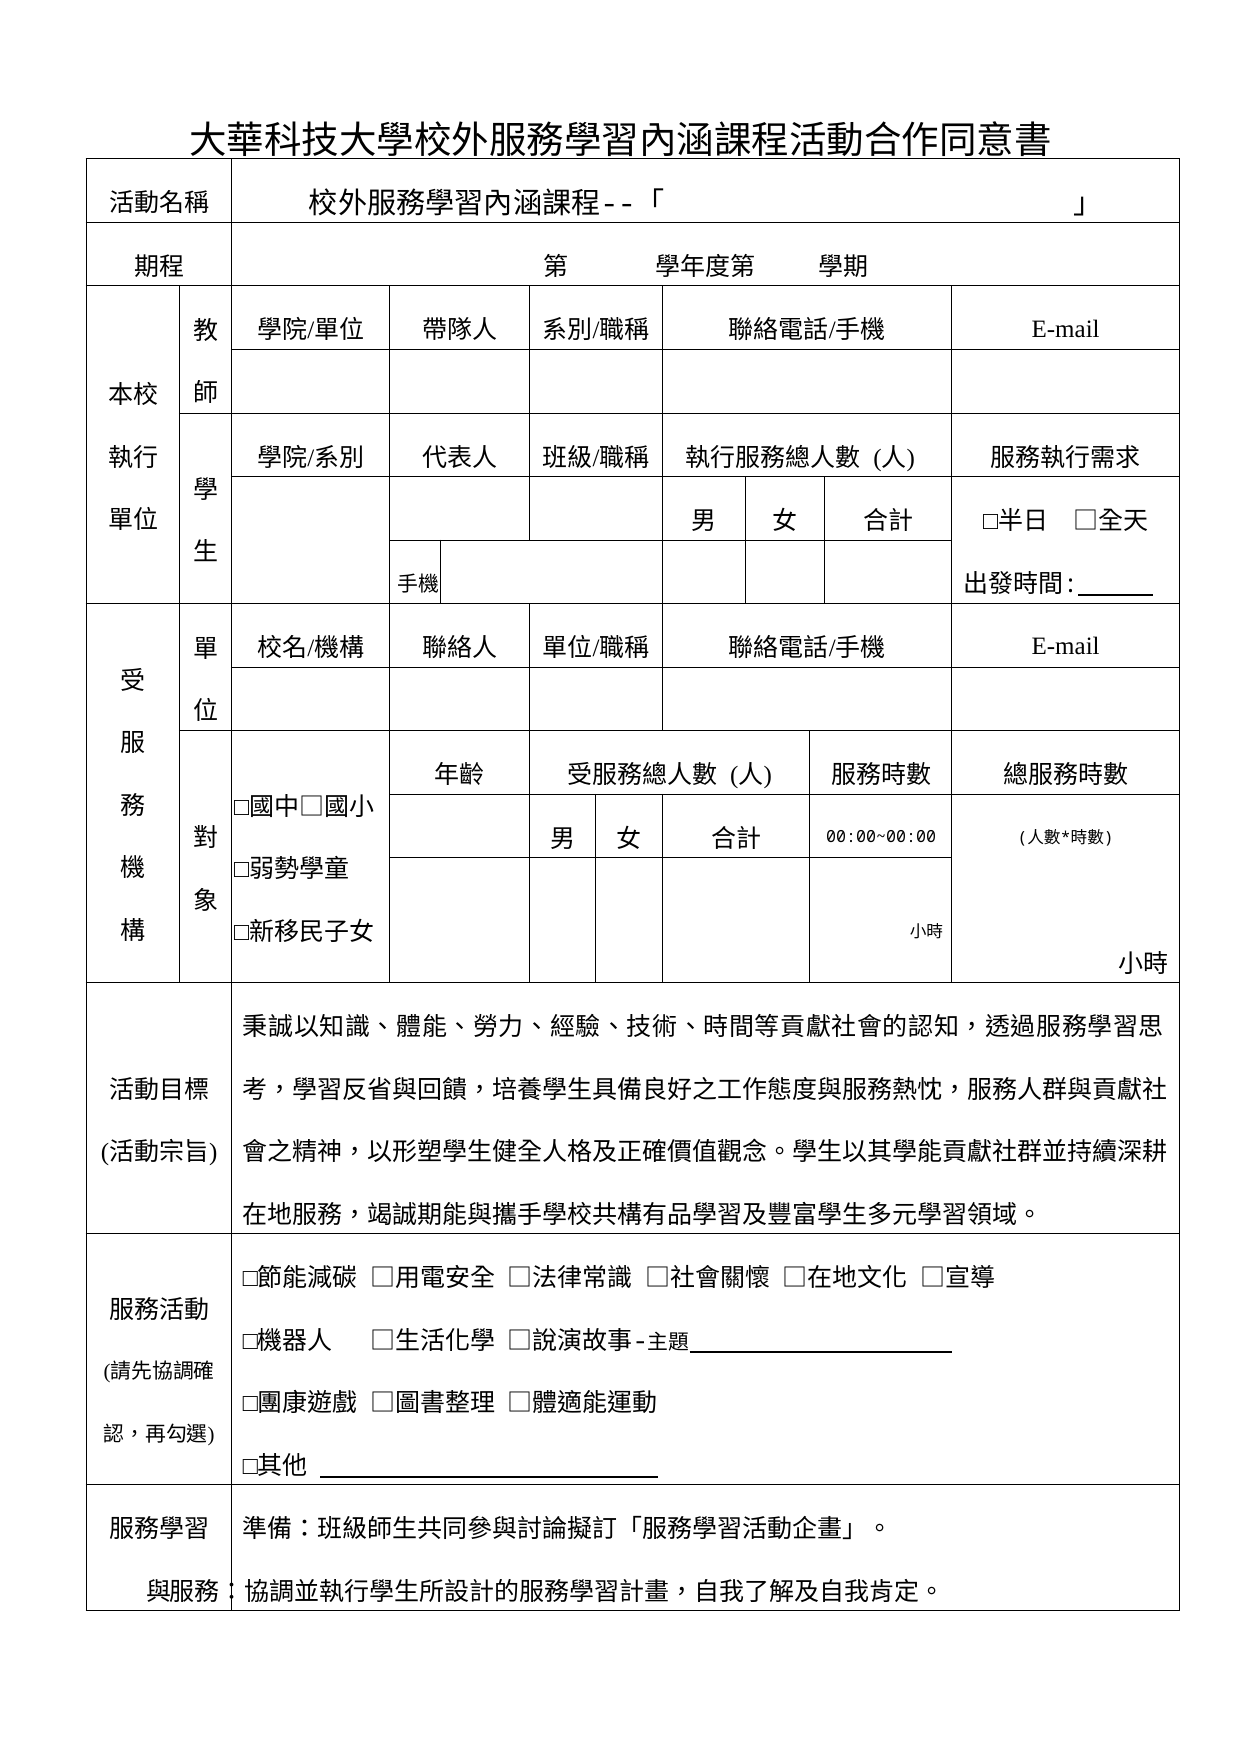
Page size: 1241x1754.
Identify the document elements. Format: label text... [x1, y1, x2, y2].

table_cell 服務時數 [810, 731, 951, 794]
table_cell 代表人 [390, 414, 529, 476]
table_cell [663, 350, 951, 412]
table_cell 教師 [180, 286, 231, 412]
table_cell (人數*時數) 小時 [952, 795, 1179, 982]
table_cell 班級/職稱 [530, 414, 662, 476]
table_cell [530, 858, 595, 982]
table_cell [232, 477, 389, 603]
table_cell 受 服 務 機 構 [87, 604, 179, 982]
table_cell [530, 350, 662, 412]
table_cell [952, 668, 1179, 730]
table_cell [825, 541, 951, 603]
table_cell [232, 350, 389, 412]
table_cell E-mail [952, 604, 1179, 667]
table_cell □國中□國小 □弱勢學童 □新移民子女 [232, 731, 389, 982]
table_cell 女 [746, 477, 824, 539]
table_cell [390, 795, 529, 857]
table_cell [530, 477, 662, 539]
table_cell [390, 668, 529, 730]
table_cell 學生 [180, 414, 231, 603]
table_cell 服務執行需求 [952, 414, 1179, 476]
text 大華科技大學校外服務學習內涵課程活動合作同意書 [75, 96, 1165, 158]
table_cell 合計 [663, 795, 809, 857]
table_cell □節能減碳 □用電安全 □法律常識 □社會關懷 □在地文化 □宣導 □機器人 □生活化學 □說演故事-主題 □團康遊戲 □圖書整理 □體適能運動 □其他 [232, 1234, 1179, 1484]
table_cell [663, 858, 809, 982]
table_cell 期程 [87, 223, 231, 285]
table_cell 聯絡電話/手機 [663, 286, 951, 349]
table_cell 女 [596, 795, 662, 857]
table_cell 合計 [825, 477, 951, 539]
table_cell [663, 541, 745, 603]
table_cell 男 [530, 795, 595, 857]
table_cell 年齡 [390, 731, 529, 794]
table_cell 學院/系別 [232, 414, 389, 476]
table_cell [596, 858, 662, 982]
table_cell 本校執行單位 [87, 286, 179, 603]
table_cell 總服務時數 [952, 731, 1179, 794]
table_cell 聯絡人 [390, 604, 529, 667]
table_cell 第 學年度第 學期 [232, 223, 1179, 285]
table_cell [746, 541, 824, 603]
table_cell 服務活動 (請先協調確認，再勾選) [87, 1234, 231, 1484]
table_cell [663, 668, 951, 730]
table_header 校外服務學習內涵課程--「 」 [232, 159, 1179, 222]
table_cell □半日 □全天 出發時間: [952, 477, 1179, 603]
table_cell [390, 858, 529, 982]
table_cell 秉誠以知識、體能、勞力、經驗、技術、時間等貢獻社會的認知，透過服務學習思考，學習反省與回饋，培養學生具備良好之工作態度與服務熱忱，服務人群與貢獻社會之精神，以形塑學生健全人格及正確價值觀念。學生以其學能貢獻社群並持續深耕在地服務，竭誠期能與攜手學校共構有品學習及豐富學生多元學習領域。 [232, 983, 1179, 1233]
table_cell 對象 [180, 731, 231, 982]
table_cell [530, 668, 662, 730]
table_cell [390, 350, 529, 412]
table_cell 系別/職稱 [530, 286, 662, 349]
table_cell [441, 541, 662, 603]
table_cell [390, 477, 529, 539]
table_cell 00:00~00:00 [810, 795, 951, 857]
table_cell 男 [663, 477, 745, 539]
table_cell 受服務總人數 (人) [530, 731, 809, 794]
table_cell 單位 [180, 604, 231, 730]
table_cell E-mail [952, 286, 1179, 349]
table_cell 帶隊人 [390, 286, 529, 349]
table_cell 活動目標 (活動宗旨) [87, 983, 231, 1233]
table_header 活動名稱 [87, 159, 231, 222]
table_cell 學院/單位 [232, 286, 389, 349]
table_cell 小時 [810, 858, 951, 982]
table_cell 校名/機構 [232, 604, 389, 667]
table_cell 執行服務總人數 (人) [663, 414, 951, 476]
table_cell 聯絡電話/手機 [663, 604, 951, 667]
table_cell 手機 [390, 541, 440, 603]
table_cell 服務學習與 作業規劃 [87, 1485, 231, 1610]
table_cell 單位/職稱 [530, 604, 662, 667]
table_cell [952, 350, 1179, 412]
table_cell 準備：班級師生共同參與討論擬訂「服務學習活動企畫」。 服務：協調並執行學生所設計的服務學習計畫，自我了解及自我肯定。 反思：服務學習經驗分享(班會討論、紀錄)。 慶賀：服務學習成果報告(含反思與回饋、慶賀，繳交成果結報-電子檔或光碟)。 5.導師協助服務時數認證。 [232, 1485, 1179, 1610]
table_cell [232, 668, 389, 730]
